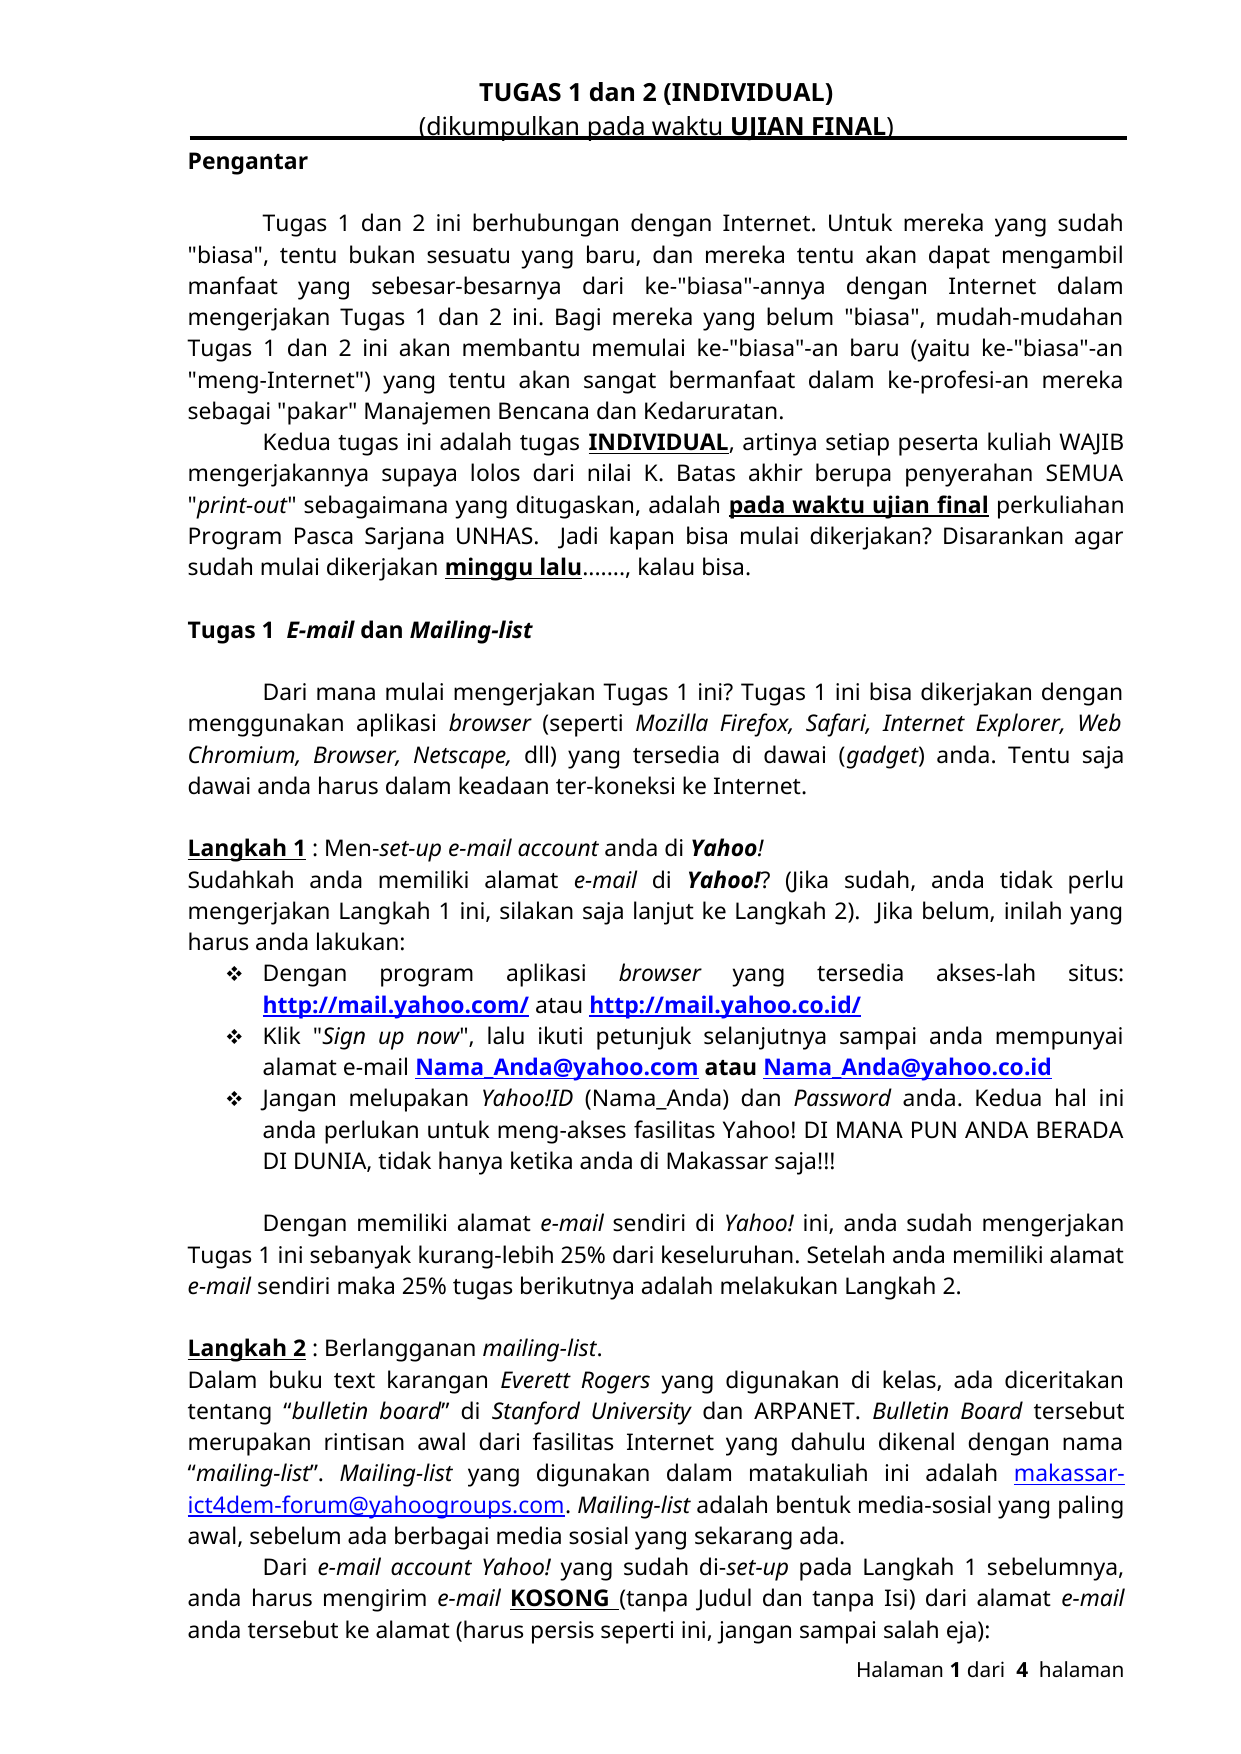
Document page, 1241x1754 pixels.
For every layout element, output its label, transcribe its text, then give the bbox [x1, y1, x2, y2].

text Dari e-mail account Yahoo! yang sudah di-set-up pada Langkah 1 sebelumnya, anda harus mengirim e-mail KOSONG (tanpa Judul dan tanpa Isi) dari alamat e-mail anda tersebut ke alamat (harus persis seperti ini, jangan sampai salah eja): [187, 1551, 1125, 1645]
list Klik "Sign up now", lalu ikuti petunjuk selanjutnya sampai anda mempunyai alamat e-mail Nama_Anda@yahoo.com atau Nama_Anda@yahoo.co.id [225, 1020, 1125, 1082]
text Tugas 1 E-mail dan Mailing-list [187, 613, 1125, 645]
text Langkah 1 : Men-set-up e-mail account anda di Yahoo! [187, 832, 1125, 863]
list Jangan melupakan Yahoo!ID (Nama_Anda) dan Password anda. Kedua hal ini anda perlukan untuk meng-akses fasilitas Yahoo! DI MANA PUN ANDA BERADA DI DUNIA, tidak hanya ketika anda di Makassar saja!!! [225, 1082, 1125, 1176]
text Tugas 1 dan 2 ini berhubungan dengan Internet. Untuk mereka yang sudah "biasa", tentu bukan sesuatu yang baru, dan mereka tentu akan dapat mengambil manfaat yang sebesar-besarnya dari ke-"biasa"-annya dengan Internet dalam mengerjakan Tugas 1 dan 2 ini. Bagi mereka yang belum "biasa", mudah-mudahan Tugas 1 dan 2 ini akan membantu memulai ke-"biasa"-an baru (yaitu ke-"biasa"-an "meng-Internet") yang tentu akan sangat bermanfaat dalam ke-profesi-an mereka sebagai "pakar" Manajemen Bencana dan Kedaruratan. [187, 207, 1125, 426]
text Langkah 2 : Berlangganan mailing-list. [187, 1332, 1125, 1363]
text Dengan memiliki alamat e-mail sendiri di Yahoo! ini, anda sudah mengerjakan Tugas 1 ini sebanyak kurang-lebih 25% dari keseluruhan. Setelah anda memiliki alamat e-mail sendiri maka 25% tugas berikutnya adalah melakukan Langkah 2. [187, 1207, 1125, 1301]
text Sudahkah anda memiliki alamat e-mail di Yahoo!? (Jika sudah, anda tidak perlu mengerjakan Langkah 1 ini, silakan saja lanjut ke Langkah 2). Jika belum, inilah yang harus anda lakukan: [187, 863, 1125, 957]
text Kedua tugas ini adalah tugas INDIVIDUAL, artinya setiap peserta kuliah WAJIB mengerjakannya supaya lolos dari nilai K. Batas akhir berupa penyerahan SEMUA "print-out" sebagaimana yang ditugaskan, adalah pada waktu ujian final perkuliahan Program Pasca Sarjana UNHAS. Jadi kapan bisa mulai dikerjakan? Disarankan agar sudah mulai dikerjakan minggu lalu......., kalau bisa. [187, 426, 1125, 582]
list Dengan program aplikasi browser yang tersedia akses-lah situs: http://mail.yahoo.com/ atau http://mail.yahoo.co.id/ [225, 957, 1125, 1020]
text Pengantar [187, 145, 1125, 176]
text Dari mana mulai mengerjakan Tugas 1 ini? Tugas 1 ini bisa dikerjakan dengan menggunakan aplikasi browser (seperti Mozilla Firefox, Safari, Internet Explorer, Web Chromium, Browser, Netscape, dll) yang tersedia di dawai (gadget) anda. Tentu saja dawai anda harus dalam keadaan ter-koneksi ke Internet. [187, 676, 1125, 801]
text Dalam buku text karangan Everett Rogers yang digunakan di kelas, ada diceritakan tentang “bulletin board” di Stanford University dan ARPANET. Bulletin Board tersebut merupakan rintisan awal dari fasilitas Internet yang dahulu dikenal dengan nama “mailing-list”. Mailing-list yang digunakan dalam matakuliah ini adalah makassar-ict4dem-forum@yahoogroups.com. Mailing-list adalah bentuk media-sosial yang paling awal, sebelum ada berbagai media sosial yang sekarang ada. [187, 1363, 1125, 1551]
